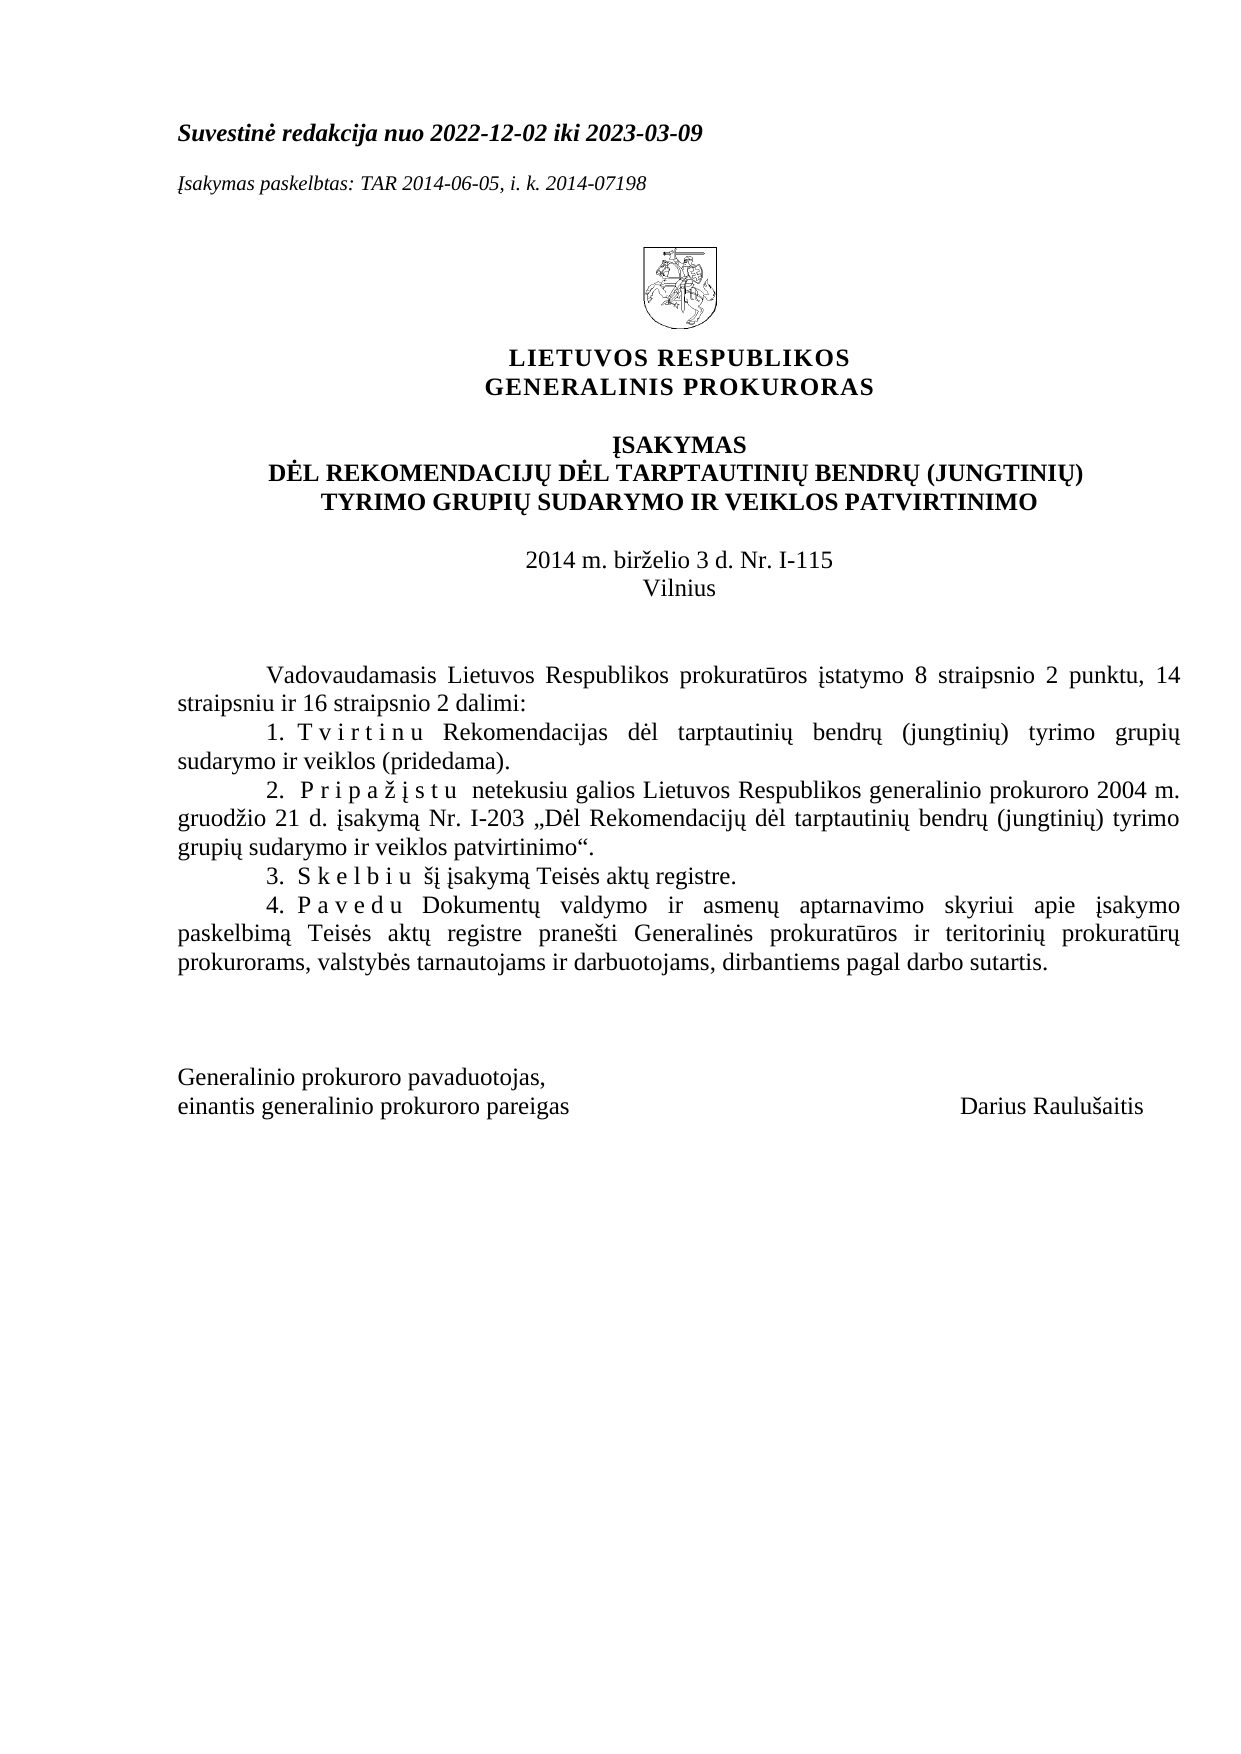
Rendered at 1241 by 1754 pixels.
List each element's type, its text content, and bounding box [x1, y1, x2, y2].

text 2014 m. birželio 3 d. Nr. I-115 [177, 545, 1181, 573]
text 3. S k e l b i u šį įsakymą Teisės aktų registre. [177, 861, 1181, 890]
text LIETUVOS RESPUBLIKOS [177, 343, 1181, 372]
text 2. P r i p a ž į s t u netekusiu galios Lietuvos Respublikos generalinio prokuroro 2004 m. gruodžio 21 d. įsakymą Nr. I-203 „Dėl Rekomendacijų dėl tarptautinių bendrų (jungtinių) tyrimo grupių sudarymo ir veiklos patvirtinimo“. [177, 775, 1181, 861]
text GENERALINIS PROKURORAS [177, 372, 1181, 401]
text Generalinio prokuroro pavaduotojas, [177, 1062, 1181, 1091]
text ĮSAKYMAS [177, 430, 1181, 458]
text 1. T v i r t i n u Rekomendacijas dėl tarptautinių bendrų (jungtinių) tyrimo grupių sudarymo ir veiklos (pridedama). [177, 717, 1181, 775]
text Vilnius [177, 573, 1181, 602]
text 4. P a v e d u Dokumentų valdymo ir asmenų aptarnavimo skyriui apie įsakymo paskelbimą Teisės aktų registre pranešti Generalinės prokuratūros ir teritorinių prokuratūrų prokurorams, valstybės tarnautojams ir darbuotojams, dirbantiems pagal darbo sutartis. [177, 890, 1181, 976]
text Suvestinė redakcija nuo 2022-12-02 iki 2023-03-09 [177, 118, 1181, 147]
text Vadovaudamasis Lietuvos Respublikos prokuratūros įstatymo 8 straipsnio 2 punktu, 14 straipsniu ir 16 straipsnio 2 dalimi: [177, 660, 1181, 717]
text tyrimo grupių sudarymo ir veiklos patvirtinimo [177, 487, 1181, 516]
text Įsakymas paskelbtas: TAR 2014-06-05, i. k. 2014-07198 [177, 171, 1181, 195]
text dėl Rekomendacijų dėl Tarptautinių bendrų (jungtinių) [177, 458, 1181, 487]
text einantis generalinio prokuroro pareigas Darius Raulušaitis [177, 1091, 1181, 1120]
